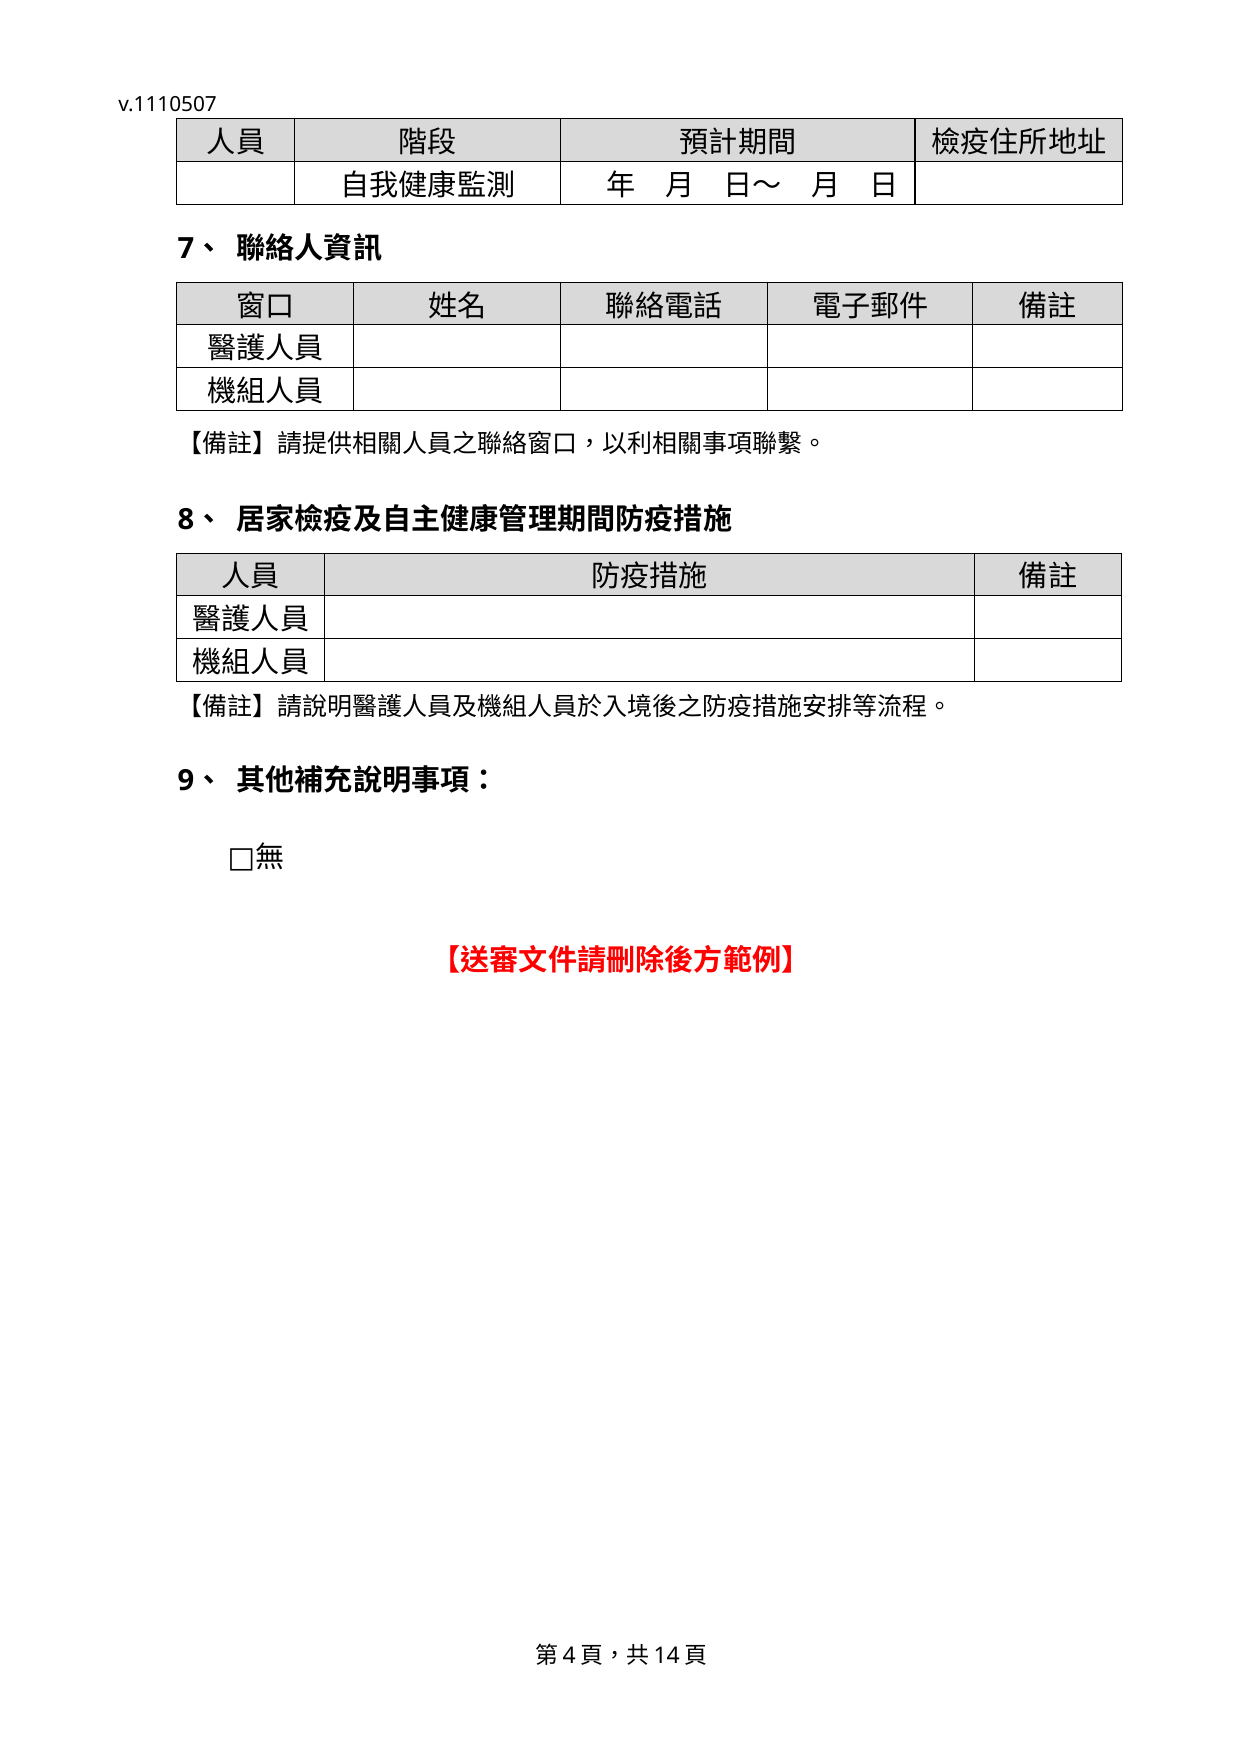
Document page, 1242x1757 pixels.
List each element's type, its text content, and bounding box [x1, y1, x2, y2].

text 【備註】請提供相關人員之聯絡窗口，以利相關事項聯繫。 [177, 411, 1123, 463]
table_cell [561, 368, 767, 410]
table_header 窗口 [177, 283, 353, 324]
table_cell [561, 325, 767, 367]
table_cell [768, 325, 972, 367]
table_cell [973, 325, 1122, 367]
table_header 預計期間 [561, 119, 914, 161]
table_cell [975, 596, 1121, 638]
table_header 階段 [295, 119, 560, 161]
table_header 備註 [975, 554, 1121, 595]
text 【備註】請說明醫護人員及機組人員於入境後之防疫措施安排等流程。 [177, 682, 1123, 723]
table_cell 機組人員 [177, 368, 353, 410]
table_cell 自我健康監測 [295, 162, 560, 203]
table_cell 年 月 日～ 月 日 [561, 162, 914, 203]
list 其他補充說明事項： [177, 748, 1123, 800]
list 聯絡人資訊 [177, 217, 1123, 269]
table_header 檢疫住所地址 [916, 119, 1122, 161]
table_header 人員 [177, 554, 324, 595]
table_cell [354, 368, 560, 410]
table_cell [975, 639, 1121, 681]
table_cell [177, 162, 294, 203]
table_header 姓名 [354, 283, 560, 324]
table_header 聯絡電話 [561, 283, 767, 324]
table_header 電子郵件 [768, 283, 972, 324]
table_cell [354, 325, 560, 367]
table_cell [768, 368, 972, 410]
table_cell 機組人員 [177, 639, 324, 681]
table_cell 醫護人員 [177, 325, 353, 367]
table_header 防疫措施 [325, 554, 974, 595]
table_cell [916, 162, 1122, 203]
table_header 人員 [177, 119, 294, 161]
list 居家檢疫及自主健康管理期間防疫措施 [177, 488, 1123, 540]
table_cell [973, 368, 1122, 410]
table_header 備註 [973, 283, 1122, 324]
table_cell [325, 639, 974, 681]
table_cell 醫護人員 [177, 596, 324, 638]
text 【送審文件請刪除後方範例】 [118, 940, 1123, 977]
text □無 [227, 825, 1123, 877]
table_cell [325, 596, 974, 638]
